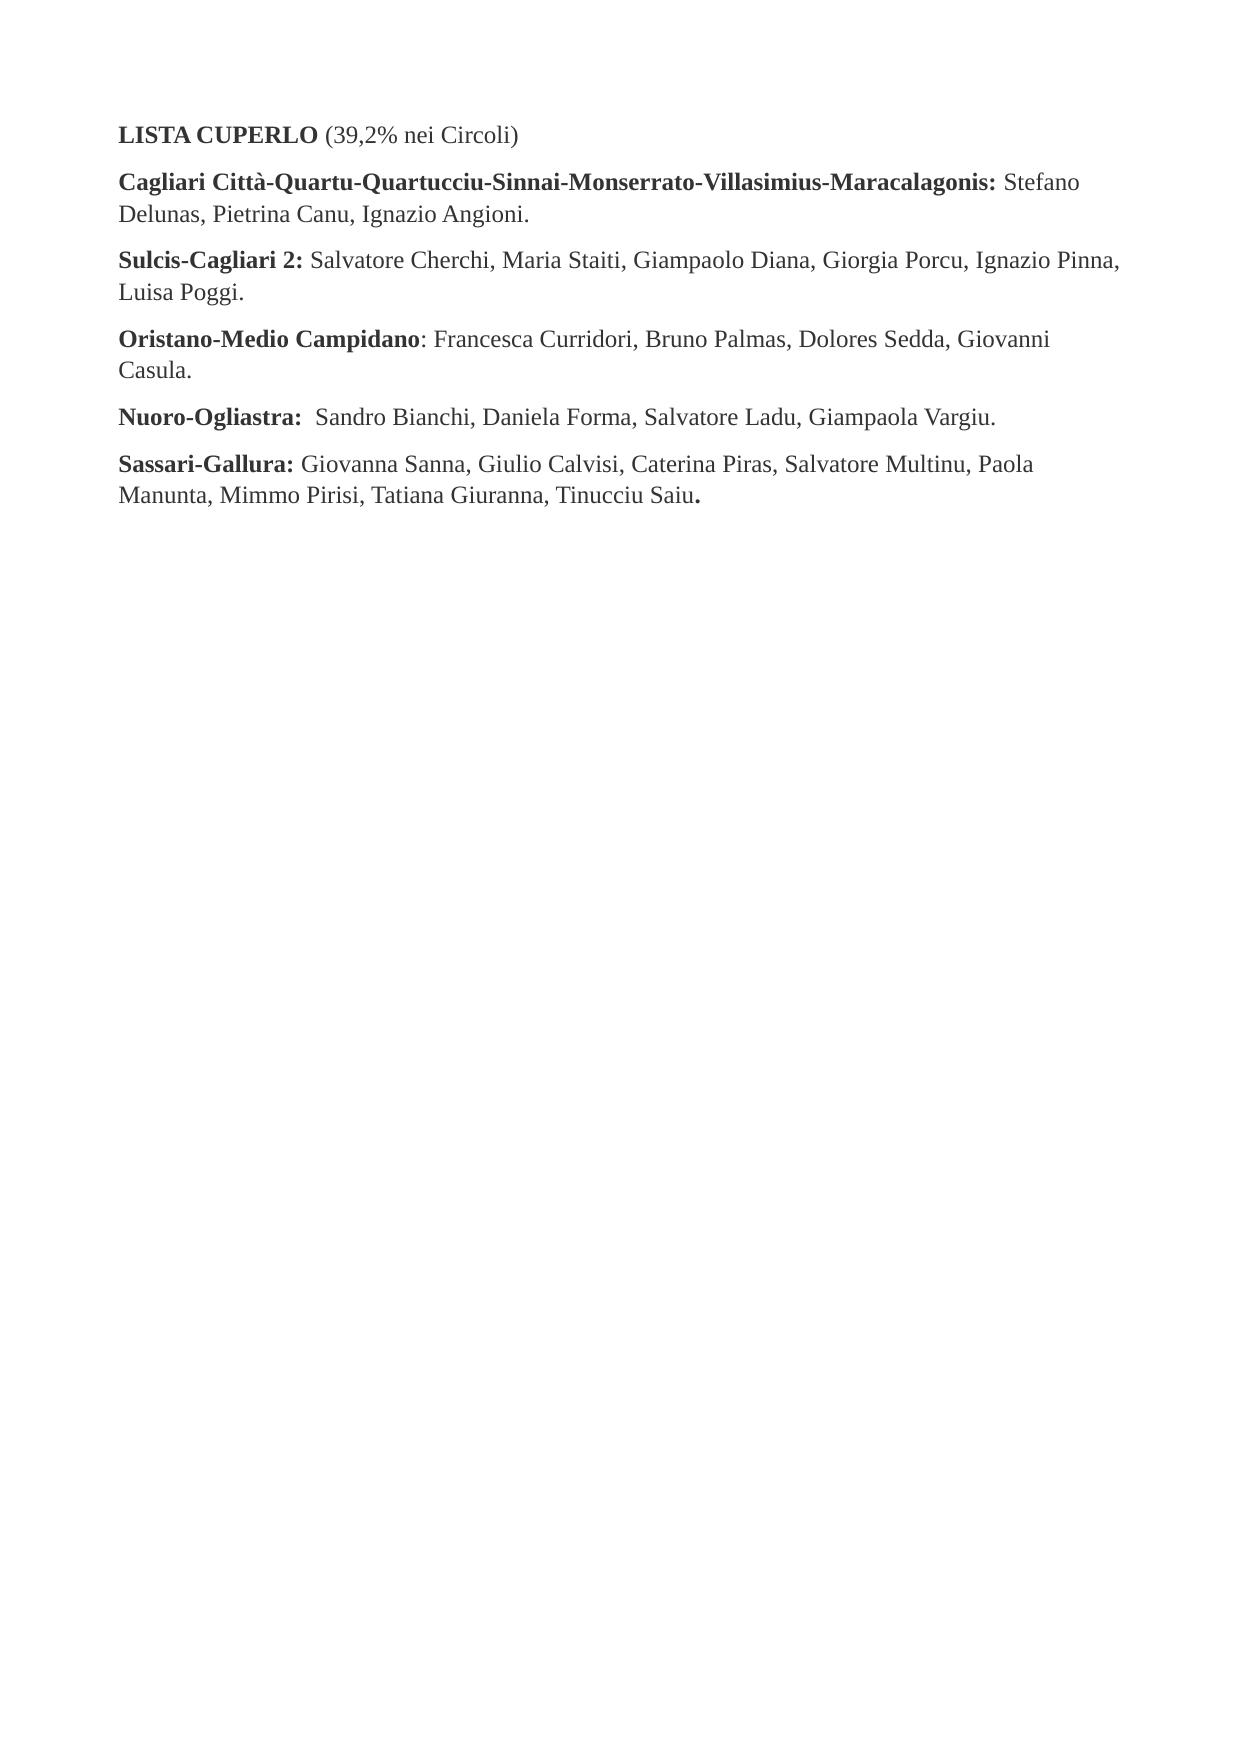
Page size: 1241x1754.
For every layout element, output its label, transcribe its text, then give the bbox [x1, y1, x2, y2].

text Cagliari Città-Quartu-Quartucciu-Sinnai-Monserrato-Villasimius-Maracalagonis: Stefano Delunas, Pietrina Canu, Ignazio Angioni. [118, 165, 1122, 227]
text Oristano-Medio Campidano: Francesca Curridori, Bruno Palmas, Dolores Sedda, Giovanni Casula. [118, 321, 1122, 384]
text LISTA CUPERLO (39,2% nei Circoli) [118, 118, 1122, 149]
text Nuoro-Ogliastra: Sandro Bianchi, Daniela Forma, Salvatore Ladu, Giampaola Vargiu. [118, 399, 1122, 431]
text Sassari-Gallura: Giovanna Sanna, Giulio Calvisi, Caterina Piras, Salvatore Multinu, Paola Manunta, Mimmo Pirisi, Tatiana Giuranna, Tinucciu Saiu. [118, 446, 1122, 509]
text Sulcis-Cagliari 2: Salvatore Cherchi, Maria Staiti, Giampaolo Diana, Giorgia Porcu, Ignazio Pinna, Luisa Poggi. [118, 243, 1122, 306]
